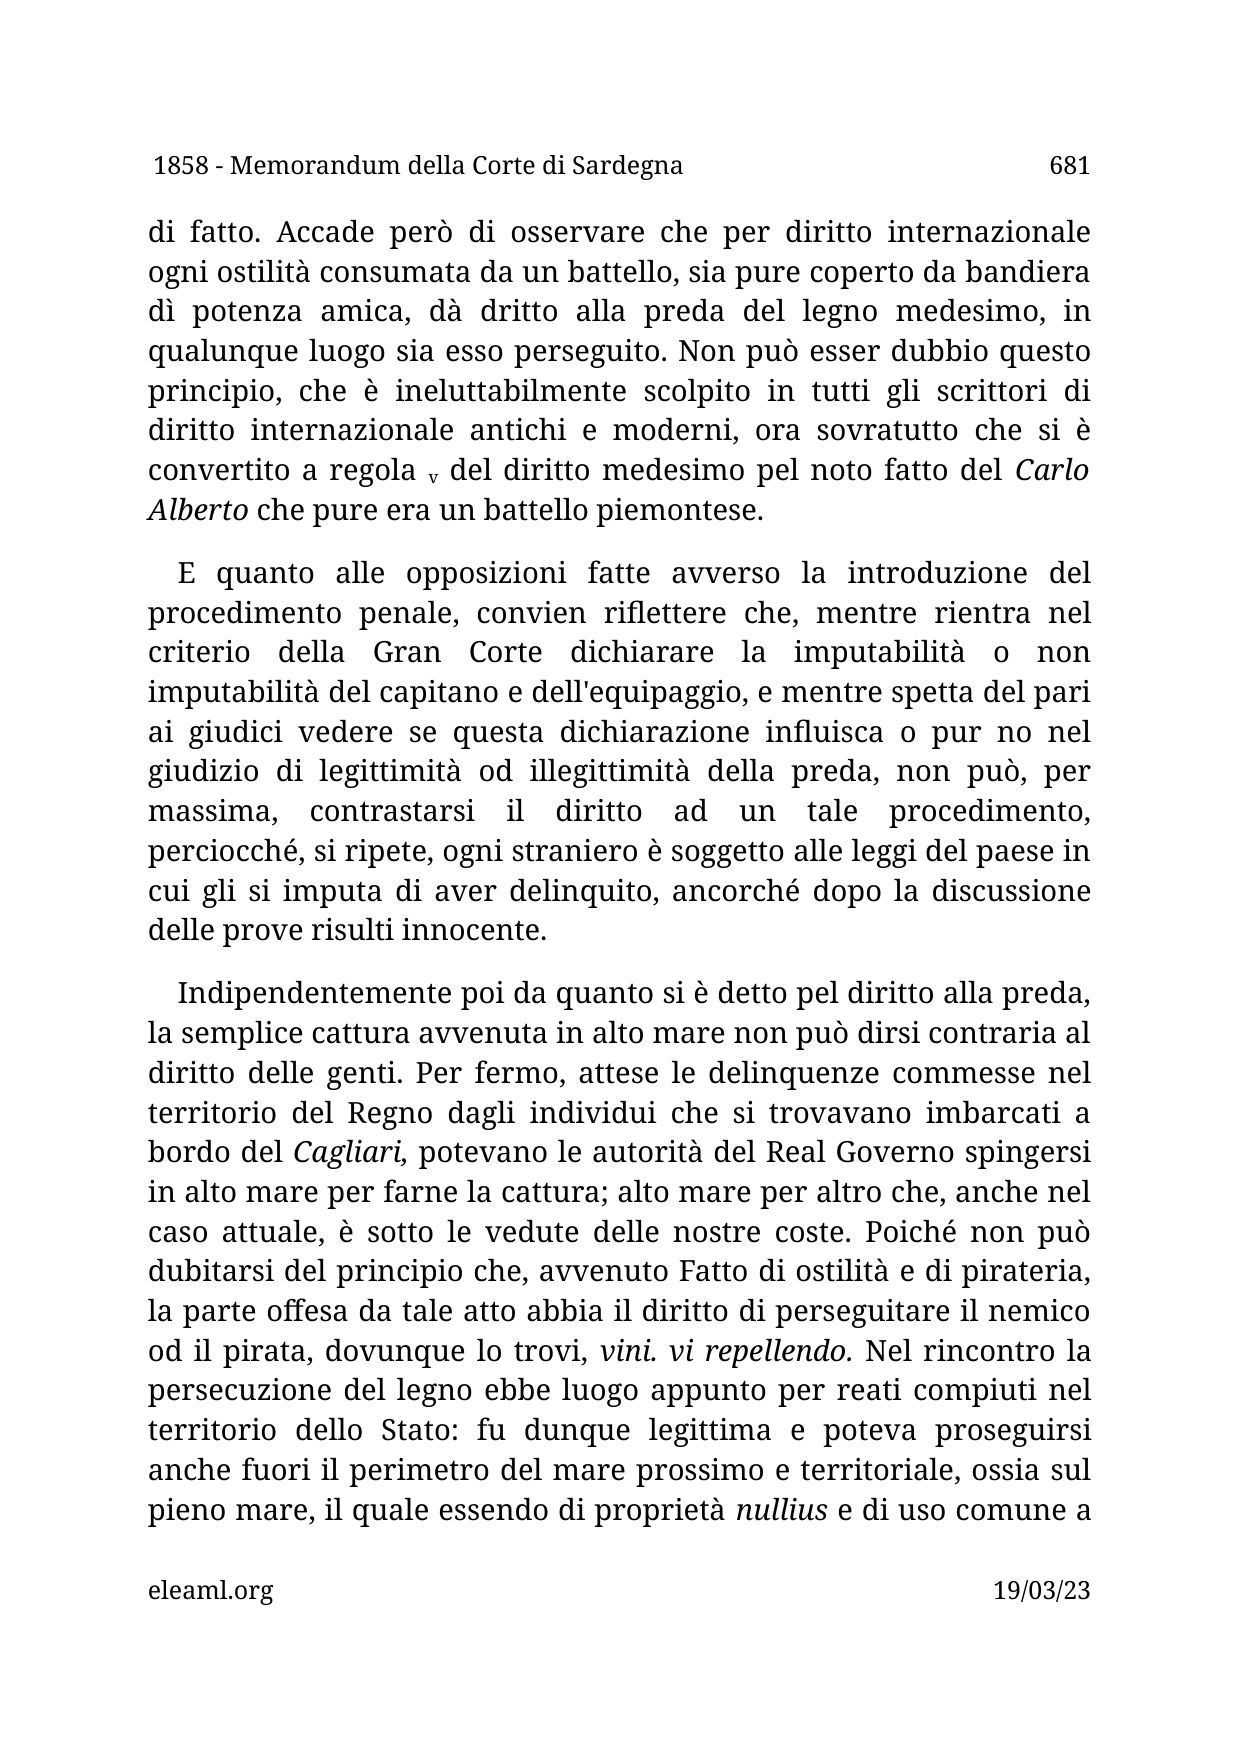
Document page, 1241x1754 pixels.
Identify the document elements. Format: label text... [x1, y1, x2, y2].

text di fatto. Accade però di osservare che per diritto internazionale ogni ostilità consumata da un battello, sia pure coperto da bandiera dì potenza amica, dà dritto alla preda del legno medesimo, in qualunque luogo sia esso perseguito. Non può esser dubbio questo principio, che è ineluttabilmente scolpito in tutti gli scrittori di diritto internazionale antichi e moderni, ora sovratutto che si è convertito a regola v del diritto medesimo pel noto fatto del Carlo Alberto che pure era un battello piemontese. [148, 211, 1093, 529]
text E quanto alle opposizioni fatte avverso la introduzione del procedimento penale, convien riflettere che, mentre rientra nel criterio della Gran Corte dichiarare la imputabilità o non imputabilità del capitano e dell'equipaggio, e mentre spetta del pari ai giudici vedere se questa dichiarazione influisca o pur no nel giudizio di legittimità od illegittimità della preda, non può, per massima, contrastarsi il diritto ad un tale procedimento, perciocché, si ripete, ogni straniero è soggetto alle leggi del paese in cui gli si imputa di aver delinquito, ancorché dopo la discussione delle prove risulti innocente. [148, 552, 1093, 949]
text Indipendentemente poi da quanto si è detto pel diritto alla preda, la semplice cattura avvenuta in alto mare non può dirsi contraria al diritto delle genti. Per fermo, attese le delinquenze commesse nel territorio del Regno dagli individui che si trovavano imbarcati a bordo del Cagliari, potevano le autorità del Real Governo spingersi in alto mare per farne la cattura; alto mare per altro che, anche nel caso attuale, è sotto le vedute delle nostre coste. Poiché non può dubitarsi del principio che, avvenuto Fatto di ostilità e di pirateria, la parte offesa da tale atto abbia il diritto di perseguitare il nemico od il pirata, dovunque lo trovi, vini. vi repellendo. Nel rincontro la persecuzione del legno ebbe luogo appunto per reati compiuti nel territorio dello Stato: fu dunque legittima e poteva proseguirsi anche fuori il perimetro del mare prossimo e territoriale, ossia sul pieno mare, il quale essendo di proprietà nullius e di uso comune a [148, 973, 1093, 1528]
